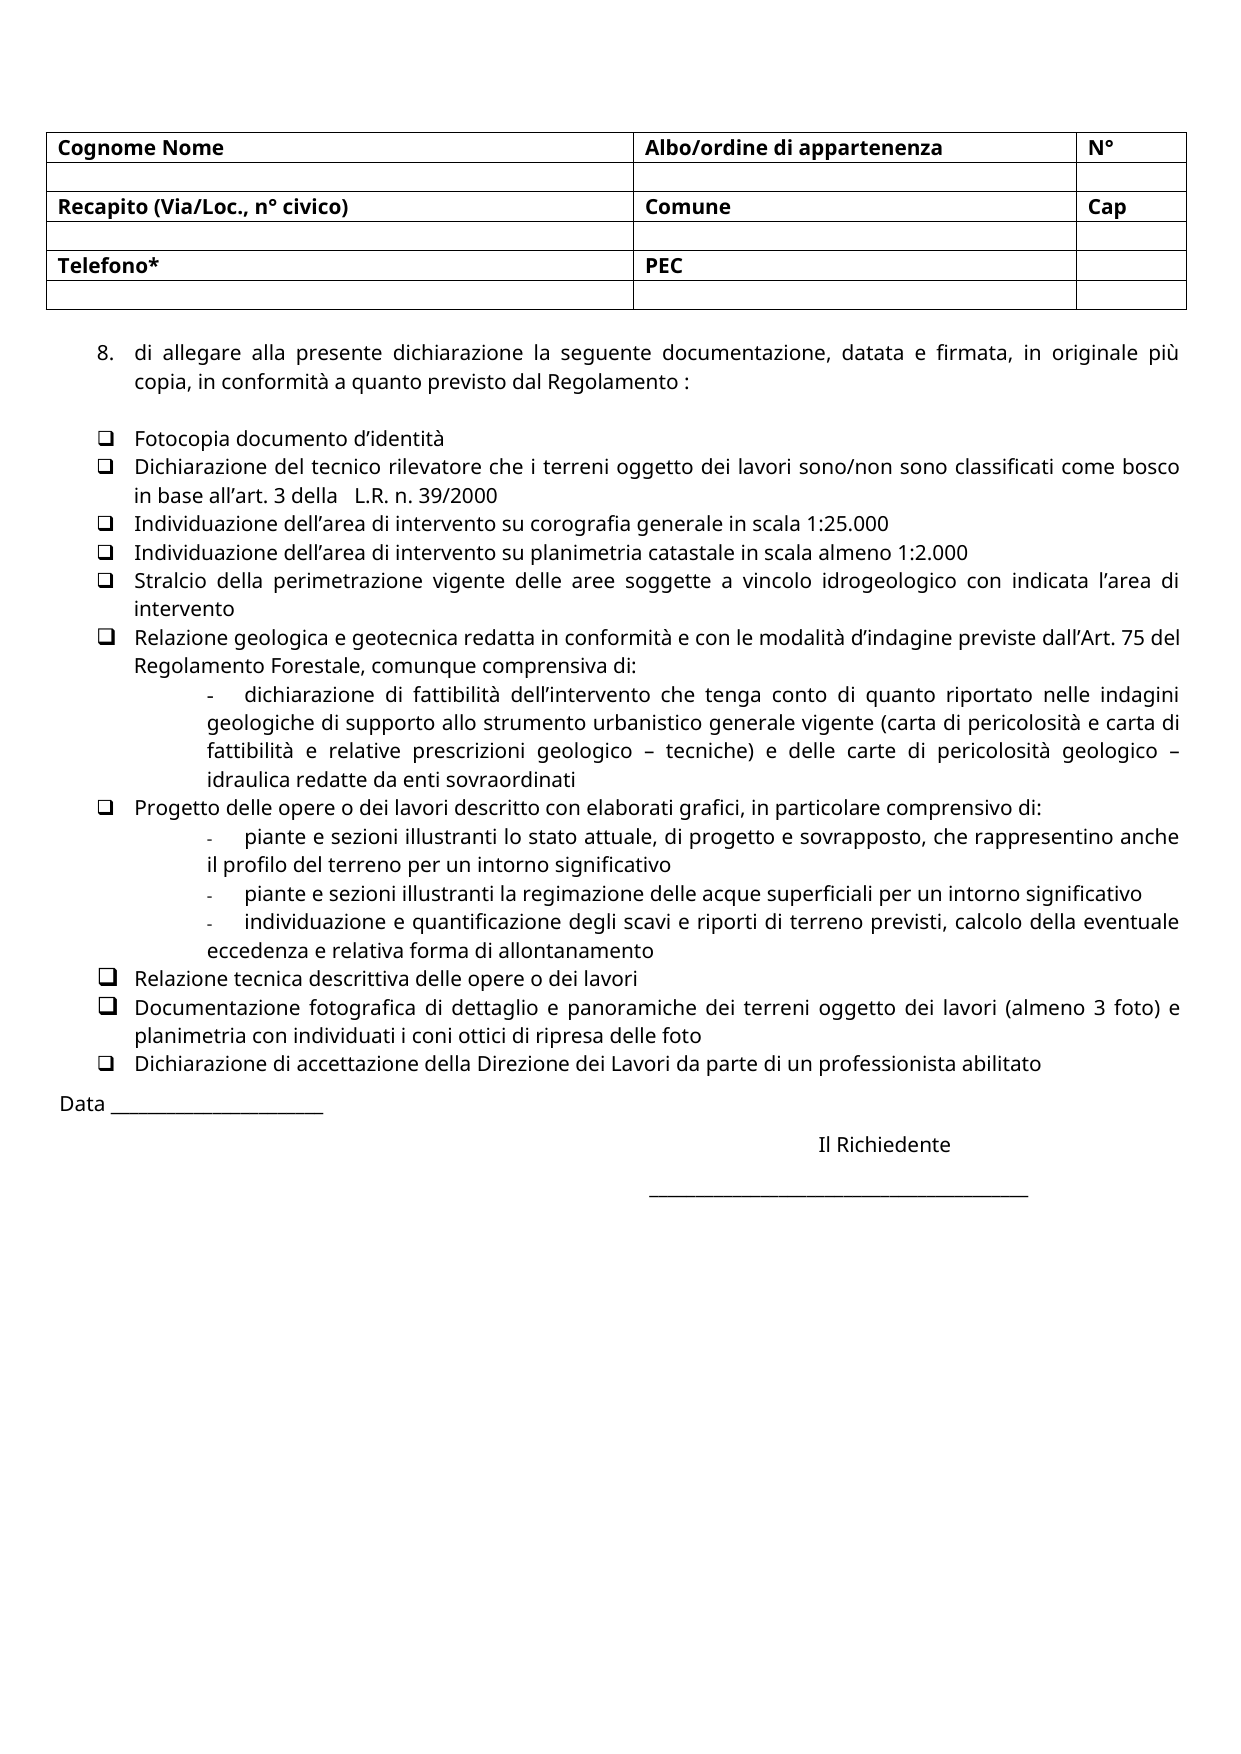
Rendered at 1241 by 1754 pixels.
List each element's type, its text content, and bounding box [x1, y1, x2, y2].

table_cell [47, 281, 633, 309]
table_cell [1077, 281, 1186, 309]
list Fotocopia documento d’identità [97, 424, 1181, 452]
table_cell [1077, 251, 1186, 279]
list Stralcio della perimetrazione vigente delle aree soggette a vincolo idrogeologico con indicata l’area di intervento [96, 566, 1181, 623]
list Individuazione dell’area di intervento su planimetria catastale in scala almeno 1:2.000 [96, 538, 1181, 566]
list Dichiarazione del tecnico rilevatore che i terreni oggetto dei lavori sono/non sono classificati come bosco in base all’art. 3 della L.R. n. 39/2000 [96, 452, 1181, 509]
text _________________________________________ [59, 1161, 1181, 1203]
text Data _______________________ [59, 1078, 1181, 1119]
list Dichiarazione di accettazione della Direzione dei Lavori da parte di un professionista abilitato [97, 1049, 1181, 1078]
table_header N° [1077, 133, 1186, 162]
text Il Richiedente [59, 1119, 1181, 1161]
table_cell Recapito (Via/Loc., n° civico) [47, 192, 633, 221]
table_cell Telefono* [47, 251, 633, 279]
list di allegare alla presente dichiarazione la seguente documentazione, datata e firmata, in originale più copia, in conformità a quanto previsto dal Regolamento : [97, 338, 1181, 395]
table_cell [634, 222, 1076, 250]
title Progetto delle opere o dei lavori descritto con elaborati grafici, in particolare comprensivo di: [96, 793, 1181, 822]
list Relazione geologica e geotecnica redatta in conformità e con le modalità d’indagine previste dall’Art. 75 del Regolamento Forestale, comunque comprensiva di: [96, 623, 1181, 680]
table_cell [634, 281, 1076, 309]
list piante e sezioni illustranti lo stato attuale, di progetto e sovrapposto, che rappresentino anche il profilo del terreno per un intorno significativo [207, 822, 1181, 879]
table_cell [634, 163, 1076, 191]
list dichiarazione di fattibilità dell’intervento che tenga conto di quanto riportato nelle indagini geologiche di supporto allo strumento urbanistico generale vigente (carta di pericolosità e carta di fattibilità e relative prescrizioni geologico – tecniche) e delle carte di pericolosità geologico – idraulica redatte da enti sovraordinati [207, 680, 1181, 793]
table_cell PEC [634, 251, 1076, 279]
table_cell [1077, 163, 1186, 191]
list Relazione tecnica descrittiva delle opere o dei lavori [97, 964, 1181, 993]
list individuazione e quantificazione degli scavi e riporti di terreno previsti, calcolo della eventuale eccedenza e relativa forma di allontanamento [207, 907, 1181, 964]
table_cell [1077, 222, 1186, 250]
table_cell [47, 222, 633, 250]
table_header Albo/ordine di appartenenza [634, 133, 1076, 162]
list Documentazione fotografica di dettaglio e panoramiche dei terreni oggetto dei lavori (almeno 3 foto) e planimetria con individuati i coni ottici di ripresa delle foto [97, 993, 1181, 1049]
table_cell [47, 163, 633, 191]
list Individuazione dell’area di intervento su corografia generale in scala 1:25.000 [96, 509, 1181, 538]
list piante e sezioni illustranti la regimazione delle acque superficiali per un intorno significativo [207, 879, 1181, 907]
table_cell Cap [1077, 192, 1186, 221]
table_cell Comune [634, 192, 1076, 221]
table_header Cognome Nome [47, 133, 633, 162]
